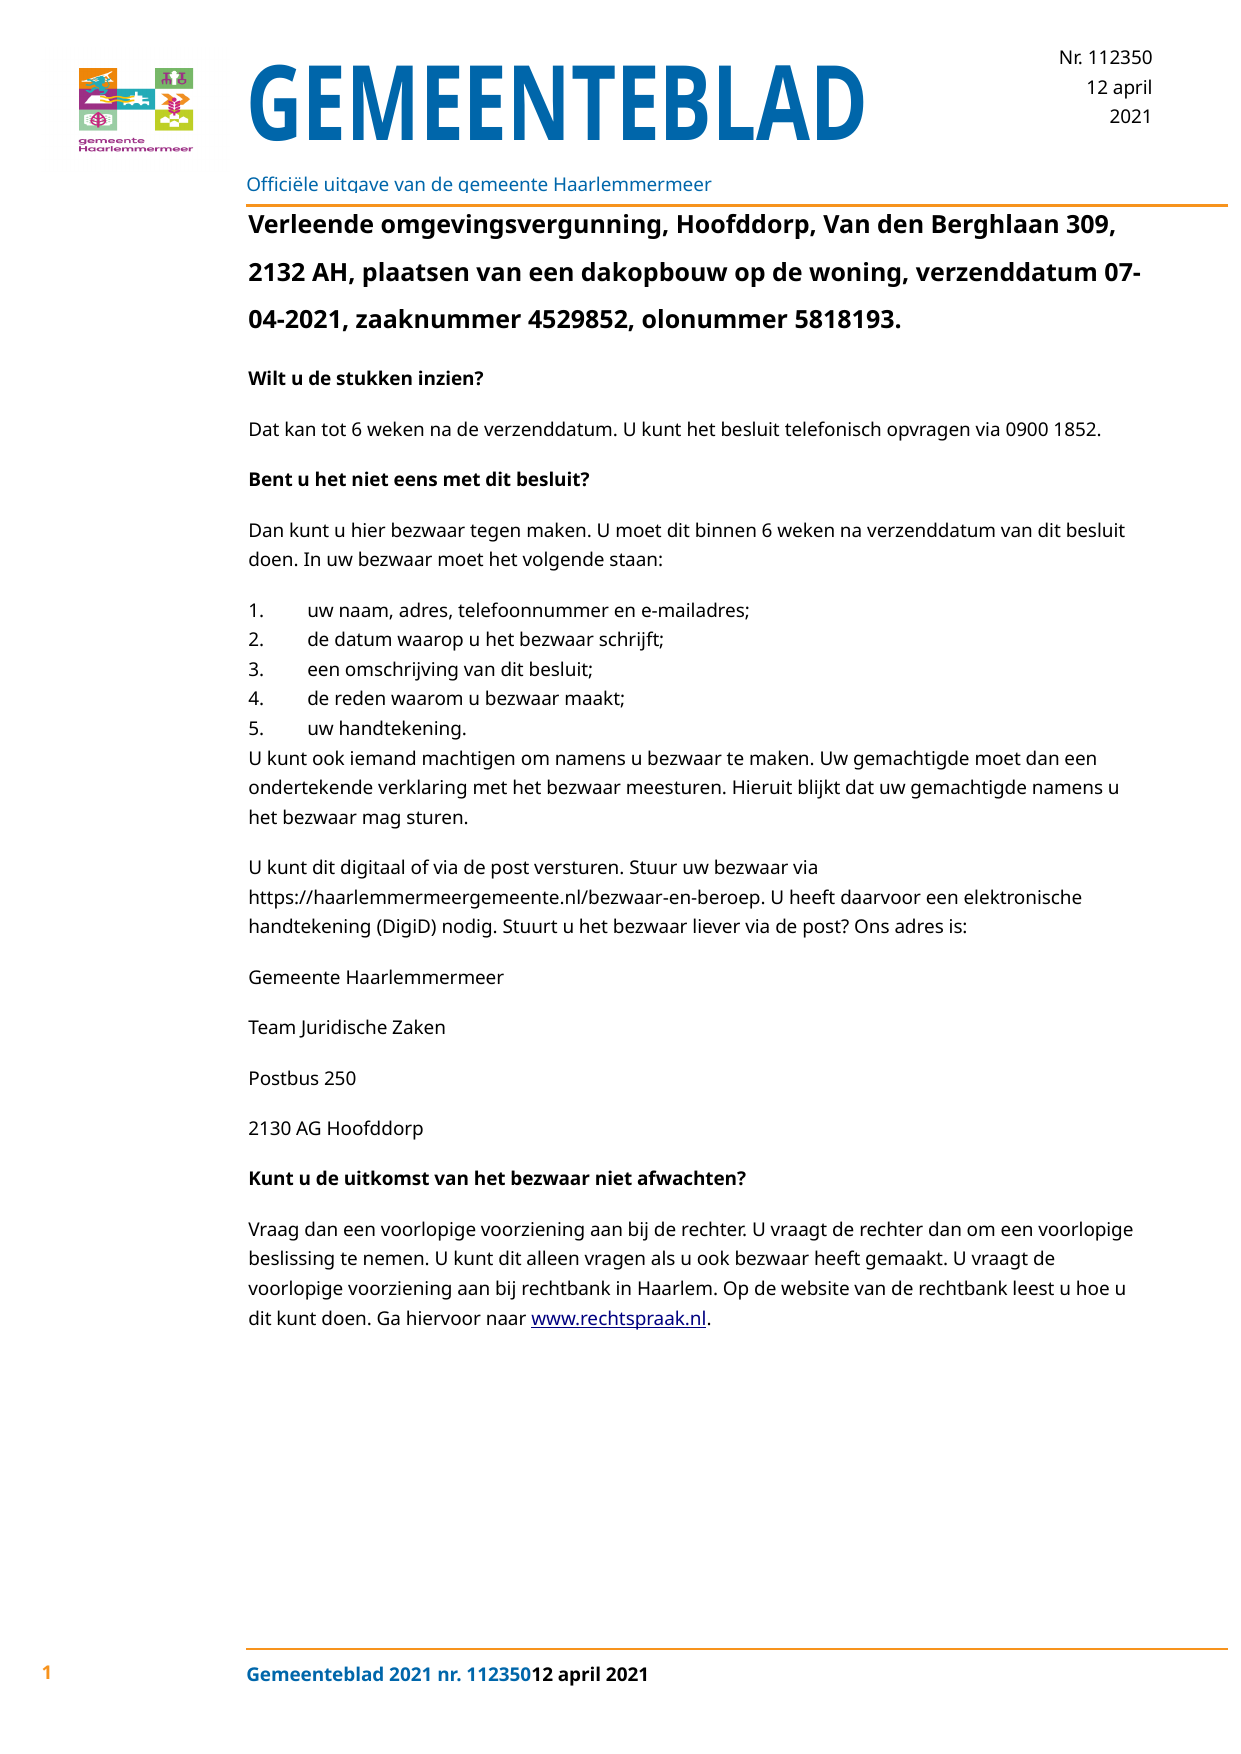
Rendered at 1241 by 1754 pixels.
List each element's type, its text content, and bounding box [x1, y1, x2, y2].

list een omschrijving van dit besluit; [248, 656, 1152, 682]
picture [41, 47, 231, 172]
list de reden waarom u bezwaar maakt; [248, 686, 1152, 711]
text U kunt dit digitaal of via de post versturen. Stuur uw bezwaar via https://haarlemmermeergemeente.nl/bezwaar-en-beroep. U heeft daarvoor een elektronische handtekening (DigiD) nodig. Stuurt u het bezwaar liever via de post? Ons adres is: [248, 854, 1152, 939]
text Verleende omgevingsvergunning, Hoofddorp, Van den Berghlaan 309, 2132 AH, plaatsen van een dakopbouw op de woning, verzenddatum 07-04-2021, zaaknummer 4529852, olonummer 5818193. [248, 207, 1152, 336]
text Postbus 250 [248, 1065, 1152, 1090]
text Bent u het niet eens met dit besluit? [248, 466, 1152, 492]
text Dan kunt u hier bezwaar tegen maken. U moet dit binnen 6 weken na verzenddatum van dit besluit doen. In uw bezwaar moet het volgende staan: [248, 517, 1152, 572]
text 2130 AG Hoofddorp [248, 1115, 1152, 1141]
text Kunt u de uitkomst van het bezwaar niet afwachten? [248, 1166, 1152, 1191]
text Wilt u de stukken inzien? [248, 366, 1152, 391]
list uw naam, adres, telefoonnummer en e-mailadres; [248, 597, 1152, 622]
text U kunt ook iemand machtigen om namens u bezwaar te maken. Uw gemachtigde moet dan een ondertekende verklaring met het bezwaar meesturen. Hieruit blijkt dat uw gemachtigde namens u het bezwaar mag sturen. [248, 745, 1152, 829]
text Gemeente Haarlemmermeer [248, 964, 1152, 989]
text Team Juridische Zaken [248, 1014, 1152, 1040]
list uw handtekening. [248, 715, 1152, 741]
list de datum waarop u het bezwaar schrijft; [248, 626, 1152, 652]
text Vraag dan een voorlopige voorziening aan bij de rechter. U vraagt de rechter dan om een voorlopige beslissing te nemen. U kunt dit alleen vragen als u ook bezwaar heeft gemaakt. U vraagt de voorlopige voorziening aan bij rechtbank in Haarlem. Op de website van de rechtbank leest u hoe u dit kunt doen. Ga hiervoor naar www.rechtspraak.nl. [248, 1216, 1152, 1330]
text Dat kan tot 6 weken na de verzenddatum. U kunt het besluit telefonisch opvragen via 0900 1852. [248, 416, 1152, 442]
